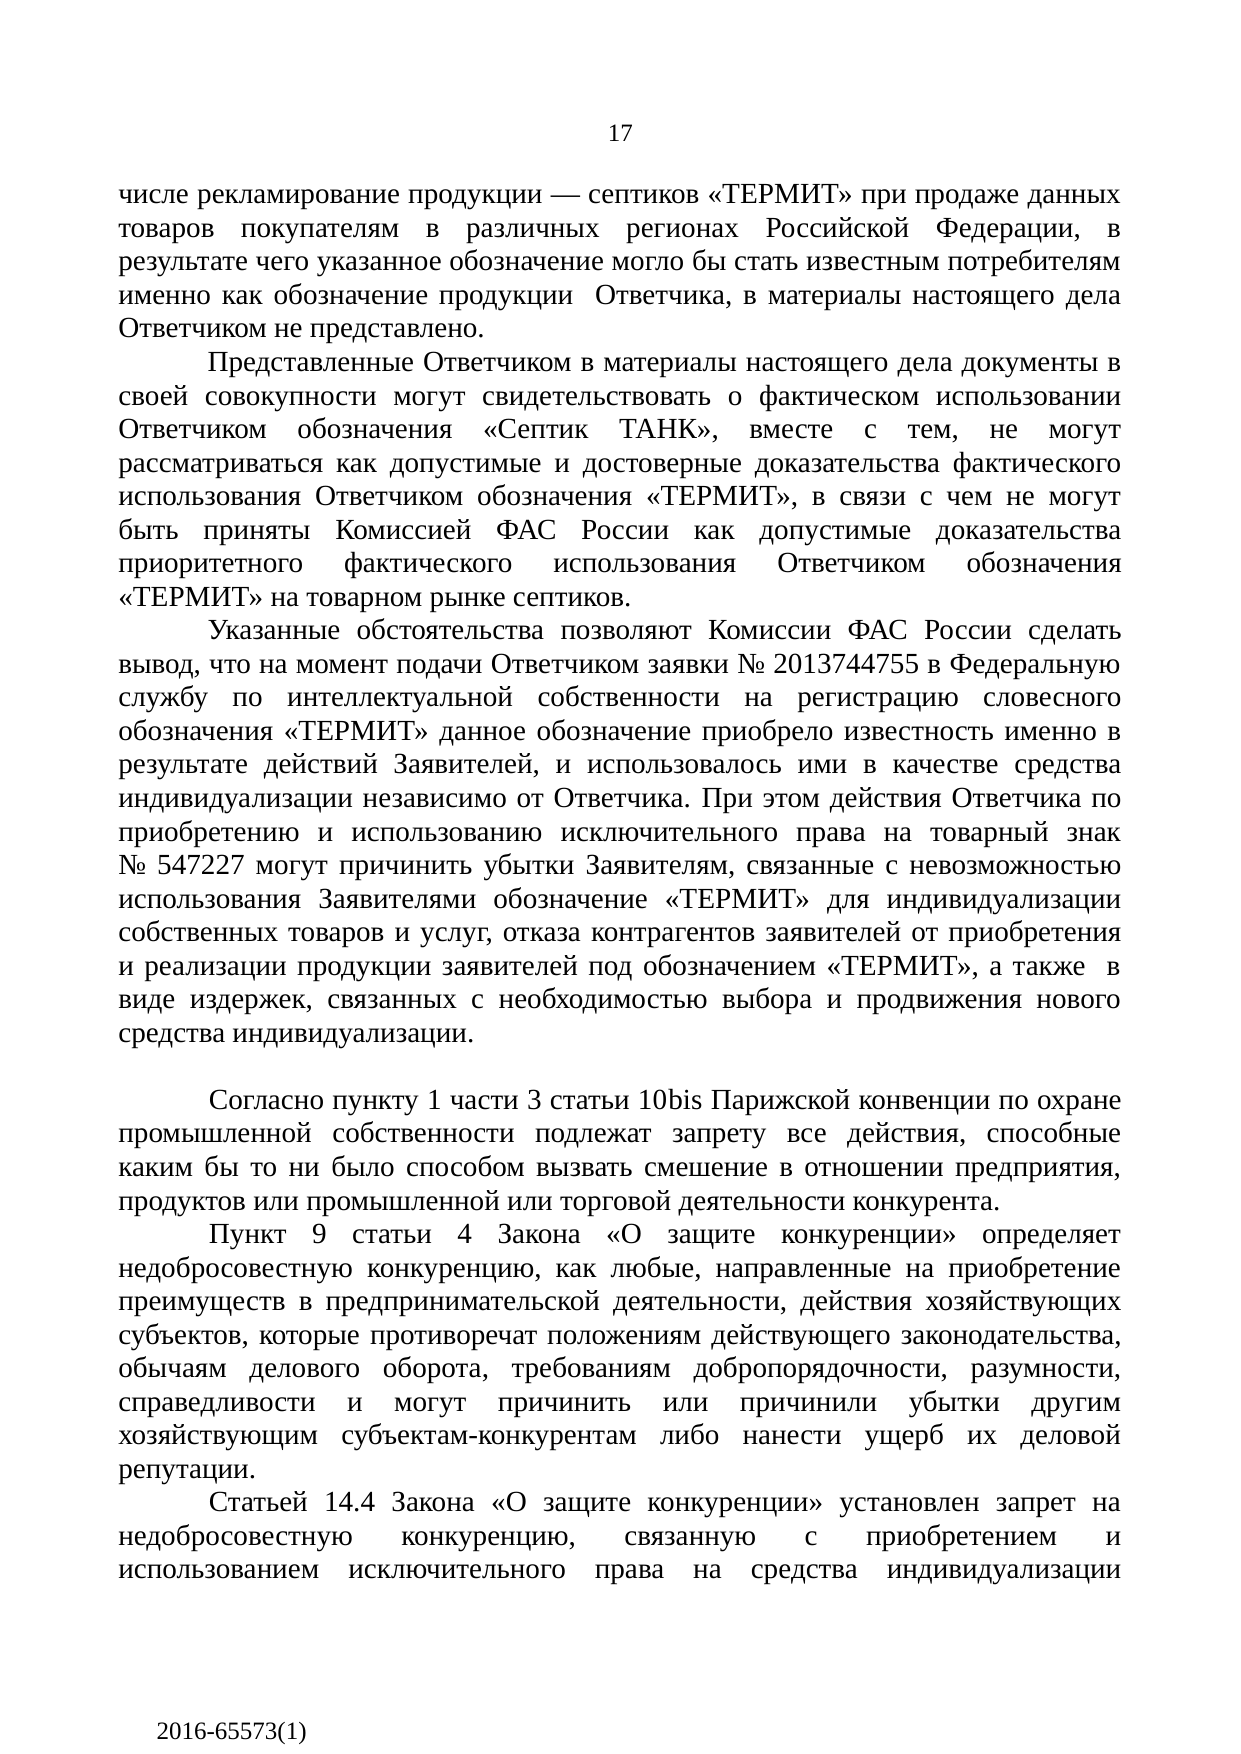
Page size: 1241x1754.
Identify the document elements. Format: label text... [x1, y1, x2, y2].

text Пункт 9 статьи 4 Закона «О защите конкуренции» определяет недобросовестную конкуренцию, как любые, направленные на приобретение преимуществ в предпринимательской деятельности, действия хозяйствующих субъектов, которые противоречат положениям действующего законодательства, обычаям делового оборота, требованиям добропорядочности, разумности, справедливости и могут причинить или причинили убытки другим хозяйствующим субъектам-конкурентам либо нанести ущерб их деловой репутации. [118, 1216, 1122, 1484]
text Согласно пункту 1 части 3 статьи 10bis Парижской конвенции по охране промышленной собственности подлежат запрету все действия, способные каким бы то ни было способом вызвать смешение в отношении предприятия, продуктов или промышленной или торговой деятельности конкурента. [118, 1082, 1122, 1216]
text Статьей 14.4 Закона «О защите конкуренции» установлен запрет на недобросовестную конкуренцию, связанную с приобретением и использованием исключительного права на средства индивидуализации [118, 1484, 1122, 1585]
text числе рекламирование продукции ― септиков «ТЕРМИТ» при продаже данных товаров покупателям в различных регионах Российской Федерации, в результате чего указанное обозначение могло бы стать известным потребителям именно как обозначение продукции Ответчика, в материалы настоящего дела Ответчиком не представлено. [118, 176, 1122, 344]
text Указанные обстоятельства позволяют Комиссии ФАС России сделать вывод, что на момент подачи Ответчиком заявки № 2013744755 в Федеральную службу по интеллектуальной собственности на регистрацию словесного обозначения «ТЕРМИТ» данное обозначение приобрело известность именно в результате действий Заявителей, и использовалось ими в качестве средства индивидуализации независимо от Ответчика. При этом действия Ответчика по приобретению и использованию исключительного права на товарный знак № 547227 могут причинить убытки Заявителям, связанные с невозможностью использования Заявителями обозначение «ТЕРМИТ» для индивидуализации собственных товаров и услуг, отказа контрагентов заявителей от приобретения и реализации продукции заявителей под обозначением «ТЕРМИТ», а также в виде издержек, связанных с необходимостью выбора и продвижения нового средства индивидуализации. [118, 612, 1122, 1048]
text Представленные Ответчиком в материалы настоящего дела документы в своей совокупности могут свидетельствовать о фактическом использовании Ответчиком обозначения «Септик ТАНК», вместе с тем, не могут рассматриваться как допустимые и достоверные доказательства фактического использования Ответчиком обозначения «ТЕРМИТ», в связи с чем не могут быть приняты Комиссией ФАС России как допустимые доказательства приоритетного фактического использования Ответчиком обозначения «ТЕРМИТ» на товарном рынке септиков. [118, 344, 1122, 612]
